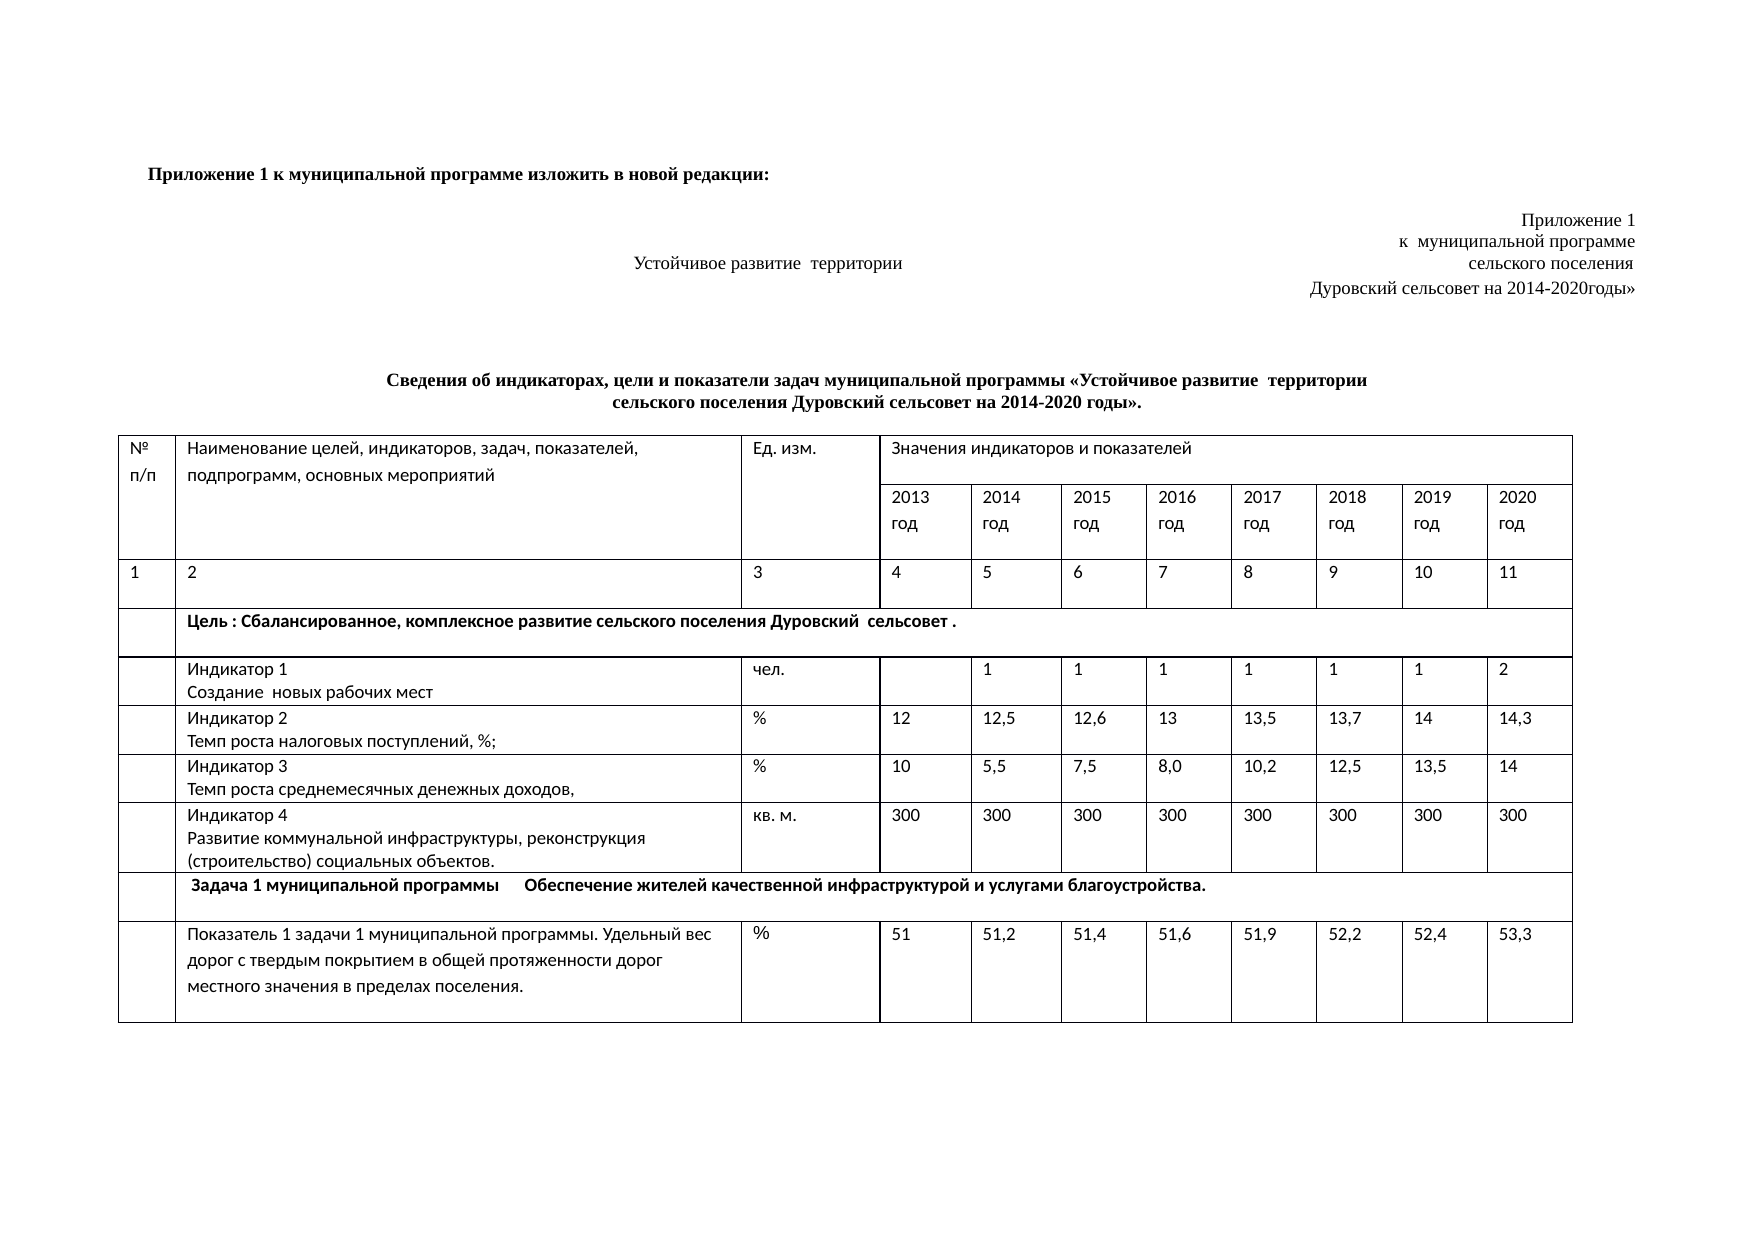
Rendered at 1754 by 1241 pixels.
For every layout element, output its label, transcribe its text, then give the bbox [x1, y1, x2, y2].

table_cell Задача 1 муниципальной программы Обеспечение жителей качественной инфраструктурой и услугами благоустройства. [176, 873, 1572, 921]
table_cell 51,4 [1062, 922, 1146, 1022]
table_cell 1 [1232, 658, 1316, 705]
table_cell 53,3 [1488, 922, 1572, 1022]
table_cell 10 [881, 755, 971, 802]
table_cell 5 [972, 560, 1061, 608]
table_cell [119, 873, 175, 921]
table_cell 2017 год [1232, 485, 1316, 559]
table_cell [881, 658, 971, 705]
table_cell [119, 609, 175, 656]
table_cell Индикатор 3 Темп роста среднемесячных денежных доходов, [176, 755, 741, 802]
table_cell 14,3 [1488, 706, 1572, 754]
table_cell 5,5 [972, 755, 1061, 802]
table_cell 6 [1062, 560, 1146, 608]
table_cell 14 [1403, 706, 1487, 754]
table_cell 10 [1403, 560, 1487, 608]
table_cell Показатель 1 задачи 1 муниципальной программы. Удельный вес дорог с твердым покрытием в общей протяженности дорог местного значения в пределах поселения. [176, 922, 741, 1022]
table_cell 51 [881, 922, 971, 1022]
table_cell 1 [1403, 658, 1487, 705]
table_cell 13,7 [1317, 706, 1402, 754]
table_cell 2 [176, 560, 741, 608]
table_cell 52,4 [1403, 922, 1487, 1022]
table_cell 2016 год [1147, 485, 1231, 559]
table_cell 300 [972, 803, 1061, 872]
table_cell 1 [119, 560, 175, 608]
table_cell 300 [1403, 803, 1487, 872]
table_cell 2 [1488, 658, 1572, 705]
table_cell 1 [1317, 658, 1402, 705]
table_cell 2014 год [972, 485, 1061, 559]
table_cell [119, 922, 175, 1022]
text Приложение 1 к муниципальной программе изложить в новой редакции: [148, 163, 1636, 184]
table_cell 2019 год [1403, 485, 1487, 559]
table_cell 12,5 [1317, 755, 1402, 802]
table_cell Цель : Сбалансированное, комплексное развитие сельского поселения Дуровский сельсовет . [176, 609, 1572, 656]
table_cell 7 [1147, 560, 1231, 608]
table_cell 13 [1147, 706, 1231, 754]
table_header № п/п [119, 436, 175, 559]
table_cell 300 [1317, 803, 1402, 872]
table_cell [119, 803, 175, 872]
table_cell Индикатор 4 Развитие коммунальной инфраструктуры, реконструкция (строительство) социальных объектов. [176, 803, 741, 872]
table_cell 51,6 [1147, 922, 1231, 1022]
table_cell 2018 год [1317, 485, 1402, 559]
table_cell 8 [1232, 560, 1316, 608]
text Сведения об индикаторах, цели и показатели задач муниципальной программы «Устойчивое развитие территории [118, 369, 1636, 391]
table_cell 300 [881, 803, 971, 872]
table_cell 2015 год [1062, 485, 1146, 559]
table_cell 300 [1488, 803, 1572, 872]
table_cell 11 [1488, 560, 1572, 608]
table_cell 1 [972, 658, 1061, 705]
table_cell 4 [881, 560, 971, 608]
table_cell 12,5 [972, 706, 1061, 754]
table_cell 300 [1232, 803, 1316, 872]
table_cell 3 [742, 560, 879, 608]
table_cell 12 [881, 706, 971, 754]
table_cell 1 [1062, 658, 1146, 705]
table_cell [119, 658, 175, 705]
table_cell 51,9 [1232, 922, 1316, 1022]
table_cell 13,5 [1403, 755, 1487, 802]
table_cell 10,2 [1232, 755, 1316, 802]
table_cell 1 [1147, 658, 1231, 705]
table_cell 12,6 [1062, 706, 1146, 754]
table_cell 300 [1147, 803, 1231, 872]
table_cell [119, 706, 175, 754]
table_header Значения индикаторов и показателей [881, 436, 1572, 484]
table_cell чел. [742, 658, 879, 705]
table_cell 9 [1317, 560, 1402, 608]
text Приложение 1 [118, 209, 1636, 230]
table_cell 7,5 [1062, 755, 1146, 802]
text к муниципальной программе [118, 230, 1636, 252]
text Устойчивое развитие территории сельского поселения Дуровский сельсовет на 2014-2020годы» [118, 252, 1636, 298]
table_cell % [742, 922, 879, 1022]
table_cell 8,0 [1147, 755, 1231, 802]
table_cell 300 [1062, 803, 1146, 872]
table_cell Индикатор 1 Создание новых рабочих мест [176, 658, 741, 705]
table_cell 14 [1488, 755, 1572, 802]
table_cell % [742, 706, 879, 754]
table_cell 52,2 [1317, 922, 1402, 1022]
text сельского поселения Дуровский сельсовет на 2014-2020 годы». [118, 391, 1636, 412]
table_header Наименование целей, индикаторов, задач, показателей, подпрограмм, основных мероприятий [176, 436, 741, 559]
table_cell [119, 755, 175, 802]
table_cell 2013 год [881, 485, 971, 559]
table_cell кв. м. [742, 803, 879, 872]
table_header Ед. изм. [742, 436, 879, 559]
table_cell % [742, 755, 879, 802]
table_cell 51,2 [972, 922, 1061, 1022]
table_cell Индикатор 2 Темп роста налоговых поступлений, %; [176, 706, 741, 754]
table_cell 13,5 [1232, 706, 1316, 754]
table_cell 2020 год [1488, 485, 1572, 559]
